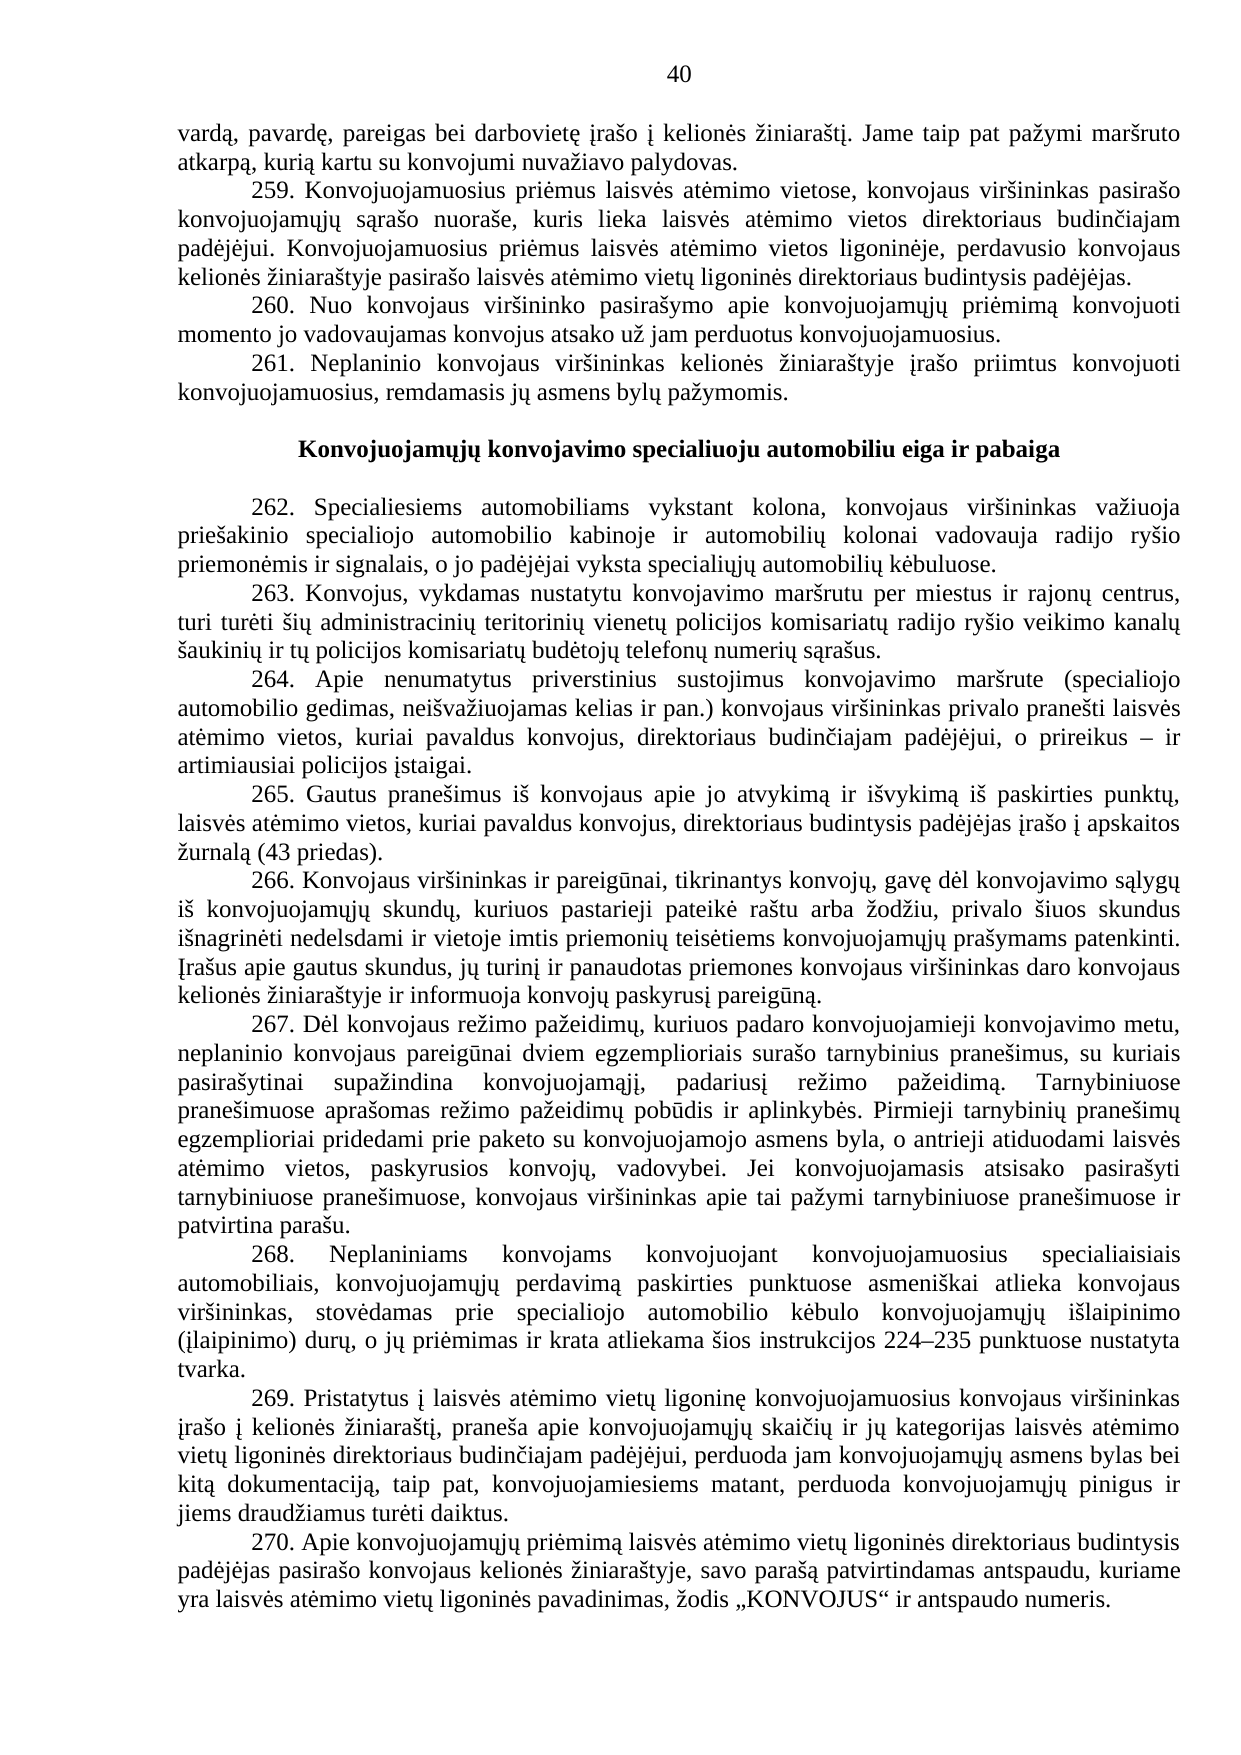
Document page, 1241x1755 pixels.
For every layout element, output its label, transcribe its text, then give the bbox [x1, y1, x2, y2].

text 260. Nuo konvojaus viršininko pasirašymo apie konvojuojamųjų priėmimą konvojuoti momento jo vadovaujamas konvojus atsako už jam perduotus konvojuojamuosius. [177, 291, 1181, 348]
text 261. Neplaninio konvojaus viršininkas kelionės žiniaraštyje įrašo priimtus konvojuoti konvojuojamuosius, remdamasis jų asmens bylų pažymomis. [177, 348, 1181, 406]
text 270. Apie konvojuojamųjų priėmimą laisvės atėmimo vietų ligoninės direktoriaus budintysis padėjėjas pasirašo konvojaus kelionės žiniaraštyje, savo parašą patvirtindamas antspaudu, kuriame yra laisvės atėmimo vietų ligoninės pavadinimas, žodis „KONVOJUS“ ir antspaudo numeris. [177, 1527, 1181, 1613]
text 269. Pristatytus į laisvės atėmimo vietų ligoninę konvojuojamuosius konvojaus viršininkas įrašo į kelionės žiniaraštį, praneša apie konvojuojamųjų skaičių ir jų kategorijas laisvės atėmimo vietų ligoninės direktoriaus budinčiajam padėjėjui, perduoda jam konvojuojamųjų asmens bylas bei kitą dokumentaciją, taip pat, konvojuojamiesiems matant, perduoda konvojuojamųjų pinigus ir jiems draudžiamus turėti daiktus. [177, 1383, 1181, 1527]
text 265. Gautus pranešimus iš konvojaus apie jo atvykimą ir išvykimą iš paskirties punktų, laisvės atėmimo vietos, kuriai pavaldus konvojus, direktoriaus budintysis padėjėjas įrašo į apskaitos žurnalą (43 priedas). [177, 779, 1181, 866]
text Konvojuojamųjų konvojavimo specialiuoju automobiliu eiga ir pabaiga [177, 434, 1181, 463]
text 268. Neplaniniams konvojams konvojuojant konvojuojamuosius specialiaisiais automobiliais, konvojuojamųjų perdavimą paskirties punktuose asmeniškai atlieka konvojaus viršininkas, stovėdamas prie specialiojo automobilio kėbulo konvojuojamųjų išlaipinimo (įlaipinimo) durų, o jų priėmimas ir krata atliekama šios instrukcijos 224–235 punktuose nustatyta tvarka. [177, 1239, 1181, 1383]
text vardą, pavardę, pareigas bei darbovietę įrašo į kelionės žiniaraštį. Jame taip pat pažymi maršruto atkarpą, kurią kartu su konvojumi nuvažiavo palydovas. [177, 118, 1181, 176]
text 267. Dėl konvojaus režimo pažeidimų, kuriuos padaro konvojuojamieji konvojavimo metu, neplaninio konvojaus pareigūnai dviem egzemplioriais surašo tarnybinius pranešimus, su kuriais pasirašytinai supažindina konvojuojamąjį, padariusį režimo pažeidimą. Tarnybiniuose pranešimuose aprašomas režimo pažeidimų pobūdis ir aplinkybės. Pirmieji tarnybinių pranešimų egzemplioriai pridedami prie paketo su konvojuojamojo asmens byla, o antrieji atiduodami laisvės atėmimo vietos, paskyrusios konvojų, vadovybei. Jei konvojuojamasis atsisako pasirašyti tarnybiniuose pranešimuose, konvojaus viršininkas apie tai pažymi tarnybiniuose pranešimuose ir patvirtina parašu. [177, 1009, 1181, 1239]
text 266. Konvojaus viršininkas ir pareigūnai, tikrinantys konvojų, gavę dėl konvojavimo sąlygų iš konvojuojamųjų skundų, kuriuos pastarieji pateikė raštu arba žodžiu, privalo šiuos skundus išnagrinėti nedelsdami ir vietoje imtis priemonių teisėtiems konvojuojamųjų prašymams patenkinti. Įrašus apie gautus skundus, jų turinį ir panaudotas priemones konvojaus viršininkas daro konvojaus kelionės žiniaraštyje ir informuoja konvojų paskyrusį pareigūną. [177, 866, 1181, 1009]
text 264. Apie nenumatytus priverstinius sustojimus konvojavimo maršrute (specialiojo automobilio gedimas, neišvažiuojamas kelias ir pan.) konvojaus viršininkas privalo pranešti laisvės atėmimo vietos, kuriai pavaldus konvojus, direktoriaus budinčiajam padėjėjui, o prireikus – ir artimiausiai policijos įstaigai. [177, 664, 1181, 779]
text 263. Konvojus, vykdamas nustatytu konvojavimo maršrutu per miestus ir rajonų centrus, turi turėti šių administracinių teritorinių vienetų policijos komisariatų radijo ryšio veikimo kanalų šaukinių ir tų policijos komisariatų budėtojų telefonų numerių sąrašus. [177, 578, 1181, 664]
text 259. Konvojuojamuosius priėmus laisvės atėmimo vietose, konvojaus viršininkas pasirašo konvojuojamųjų sąrašo nuoraše, kuris lieka laisvės atėmimo vietos direktoriaus budinčiajam padėjėjui. Konvojuojamuosius priėmus laisvės atėmimo vietos ligoninėje, perdavusio konvojaus kelionės žiniaraštyje pasirašo laisvės atėmimo vietų ligoninės direktoriaus budintysis padėjėjas. [177, 176, 1181, 291]
text 262. Specialiesiems automobiliams vykstant kolona, konvojaus viršininkas važiuoja priešakinio specialiojo automobilio kabinoje ir automobilių kolonai vadovauja radijo ryšio priemonėmis ir signalais, o jo padėjėjai vyksta specialiųjų automobilių kėbuluose. [177, 492, 1181, 578]
